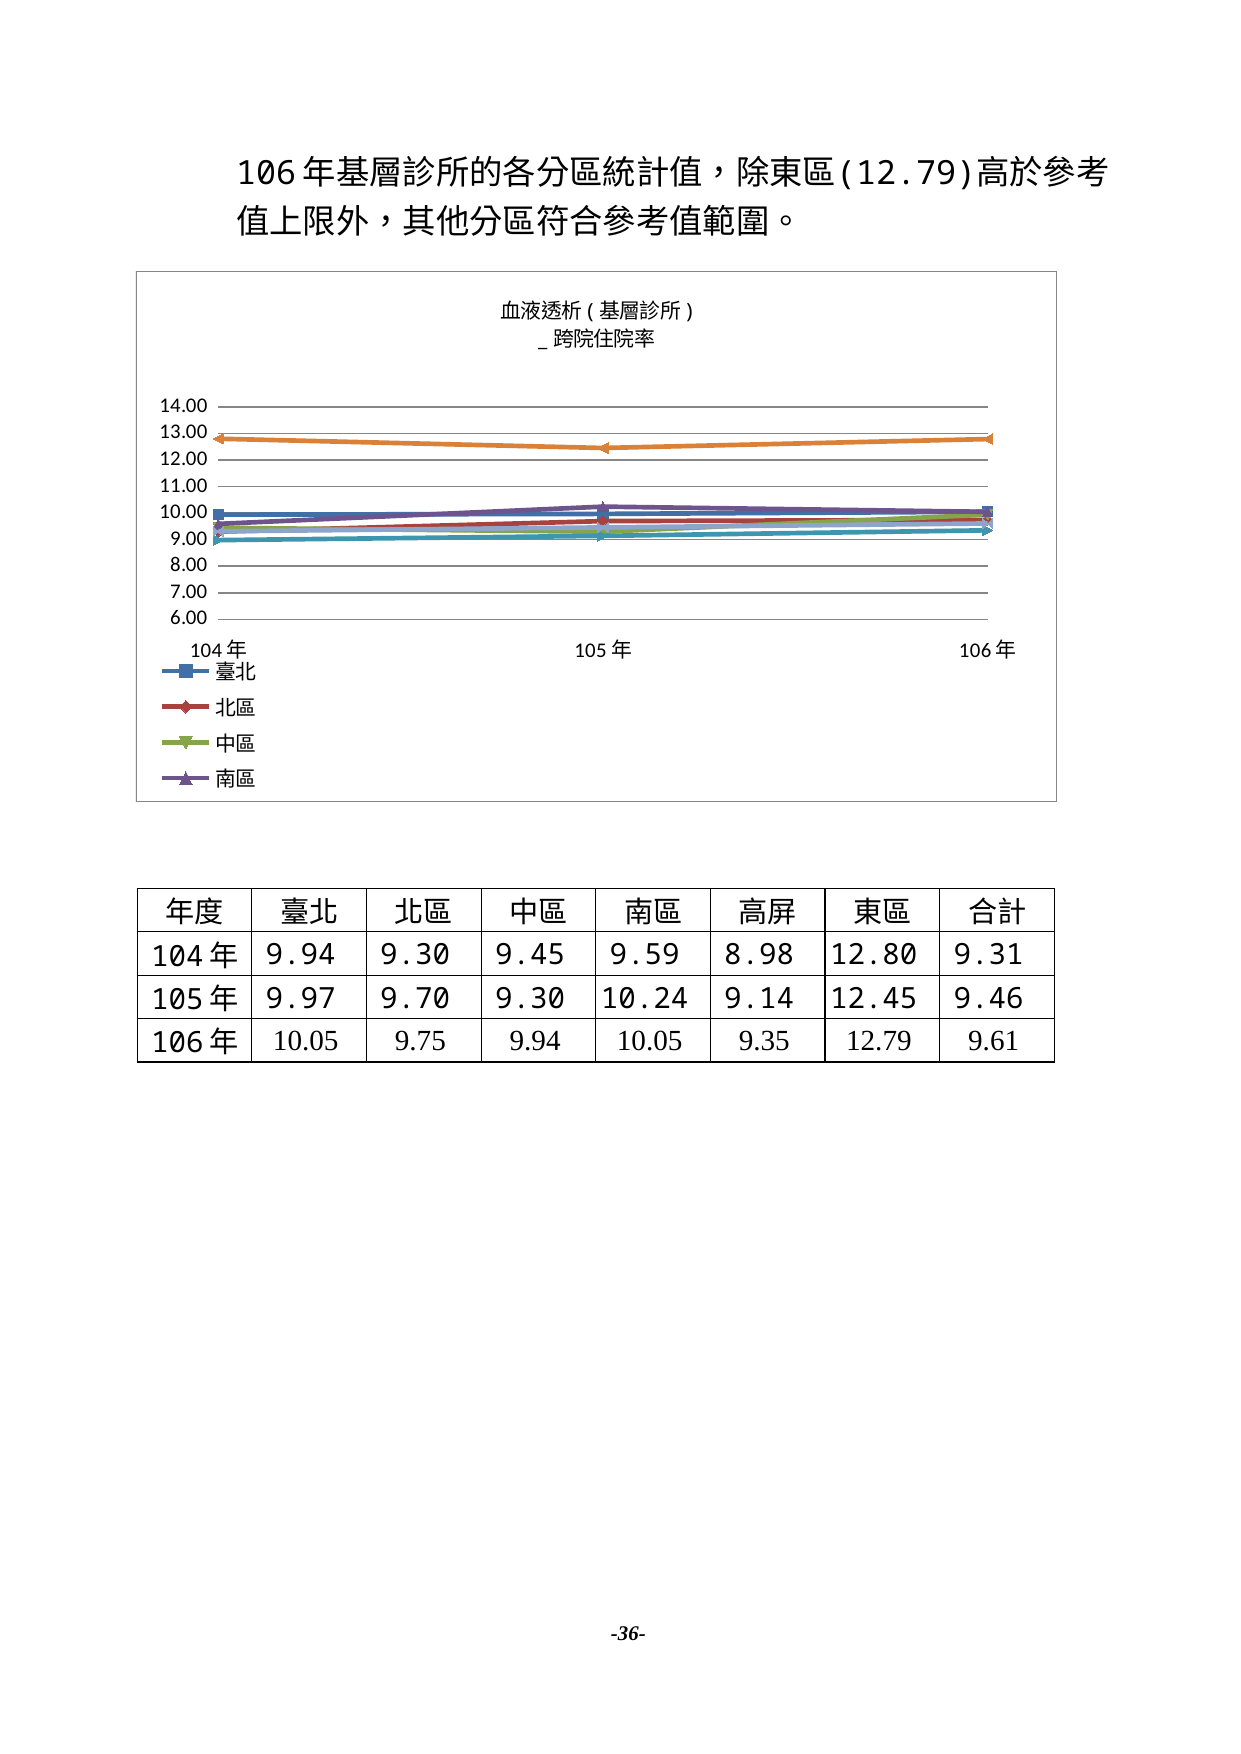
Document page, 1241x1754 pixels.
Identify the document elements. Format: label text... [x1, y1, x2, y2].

table_cell 9.46 [940, 976, 1054, 1018]
table_header 中區 [482, 889, 595, 931]
table_cell 9.61 [940, 1019, 1054, 1061]
table_header 臺北 [252, 889, 366, 931]
table_cell 10.05 [596, 1019, 710, 1061]
table_cell 12.80 [826, 932, 939, 974]
table_cell 8.98 [711, 932, 824, 974]
table_cell 9.97 [252, 976, 366, 1018]
table_cell 9.14 [711, 976, 824, 1018]
table_cell 9.35 [711, 1019, 824, 1061]
table_header 合計 [940, 889, 1054, 931]
table_cell 104年 [138, 932, 251, 974]
table_cell 105年 [138, 976, 251, 1018]
table_cell 12.45 [826, 976, 939, 1018]
table_cell 9.75 [367, 1019, 481, 1061]
table_cell 106年 [138, 1019, 251, 1061]
table_cell 9.94 [252, 932, 366, 974]
table_cell 12.79 [826, 1019, 939, 1061]
table_header 北區 [367, 889, 481, 931]
table_cell 9.30 [367, 932, 481, 974]
table_cell 9.94 [482, 1019, 595, 1061]
table_cell 9.59 [596, 932, 710, 974]
table_cell 9.45 [482, 932, 595, 974]
text 106年基層診所的各分區統計值，除東區(12.79)高於參考值上限外，其他分區符合參考值範圍。 [236, 146, 1122, 243]
table_cell 9.31 [940, 932, 1054, 974]
table_header 南區 [596, 889, 710, 931]
table_cell 10.24 [596, 976, 710, 1018]
table_header 高屏 [711, 889, 824, 931]
table_cell 9.30 [482, 976, 595, 1018]
table_cell 10.05 [252, 1019, 366, 1061]
table_cell 9.70 [367, 976, 481, 1018]
table_header 年度 [138, 889, 251, 931]
table_header 東區 [826, 889, 939, 931]
